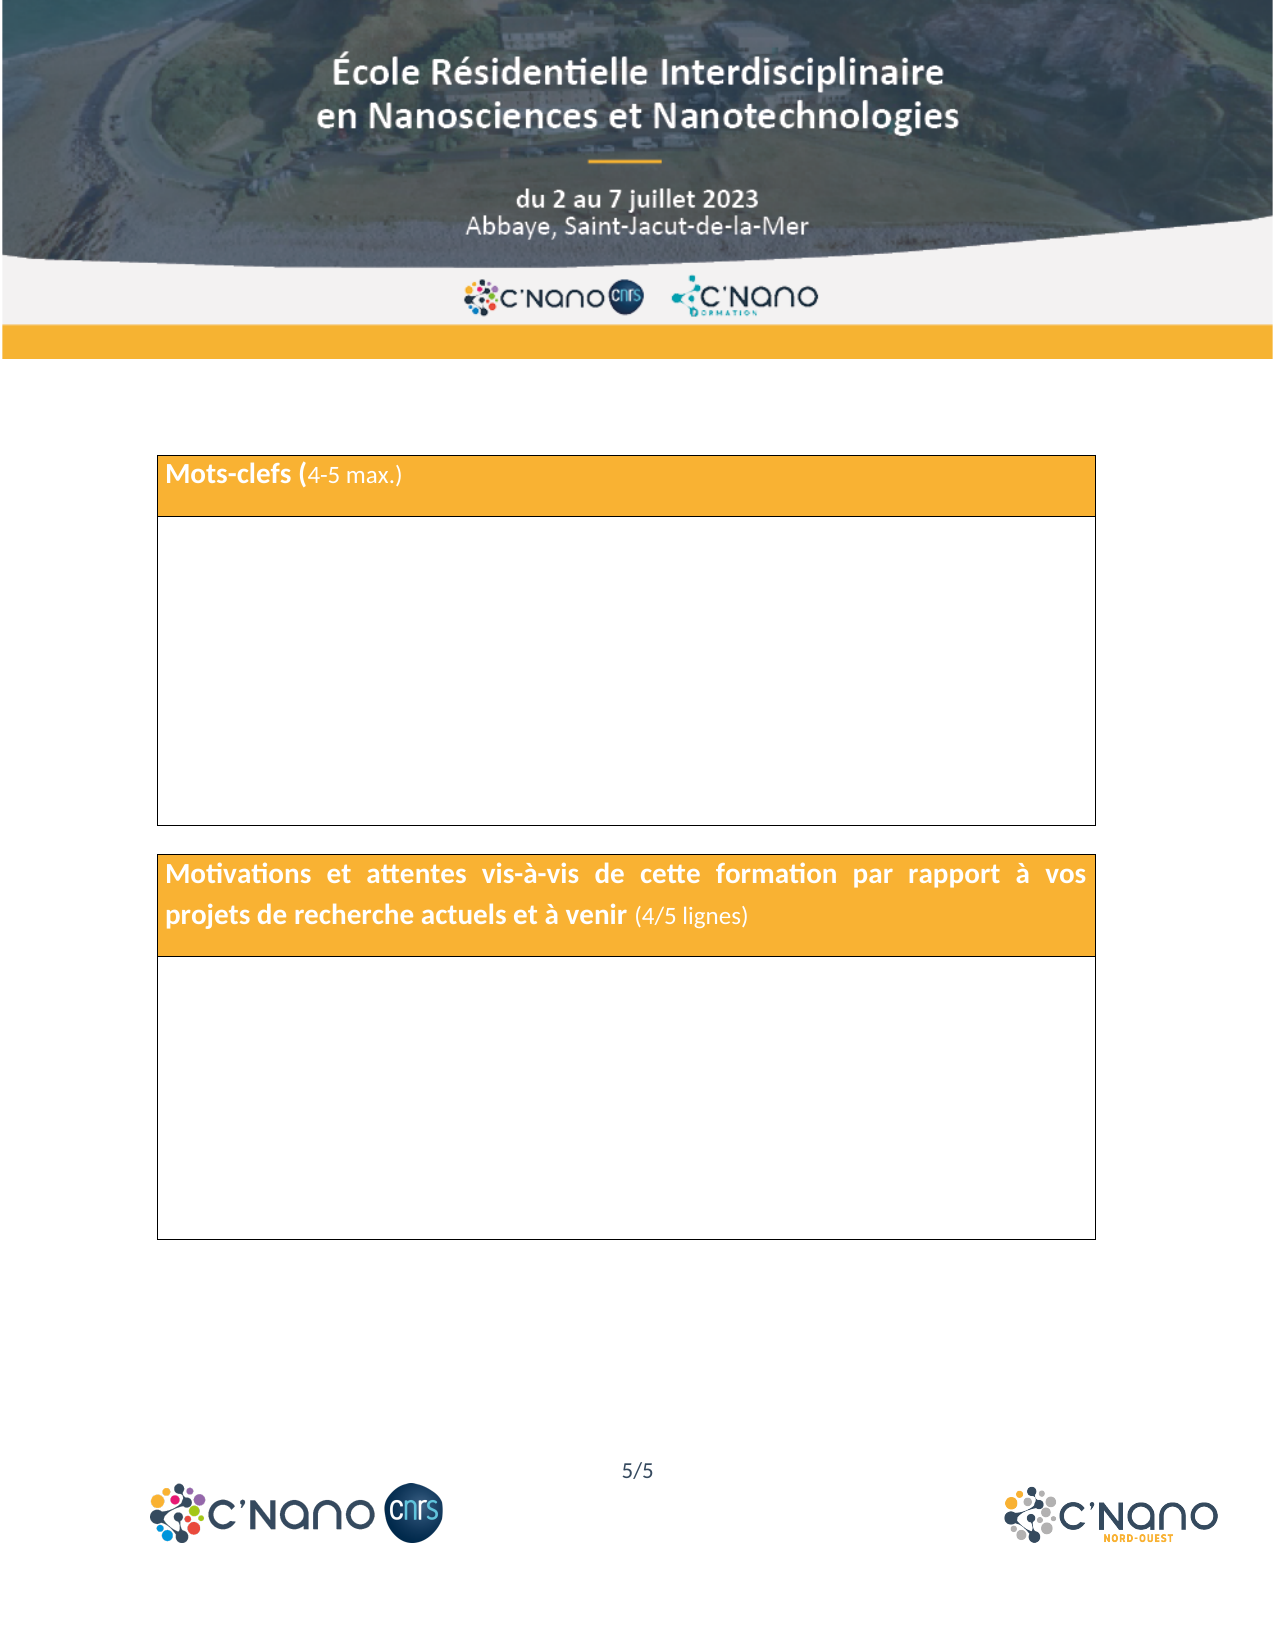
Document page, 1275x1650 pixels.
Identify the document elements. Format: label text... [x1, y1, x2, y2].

picture [2, 0, 1273, 359]
picture [150, 1483, 443, 1543]
table_header Motivations et attentes vis-à-vis de cette formation par rapport à vos projets de recherche actuels et à venir (4/5 lignes) [158, 855, 1095, 956]
picture [991, 1469, 1232, 1556]
table_cell [158, 517, 1095, 825]
table_header Mots-clefs (4-5 max.) [158, 456, 1095, 516]
table_cell [158, 957, 1095, 1239]
